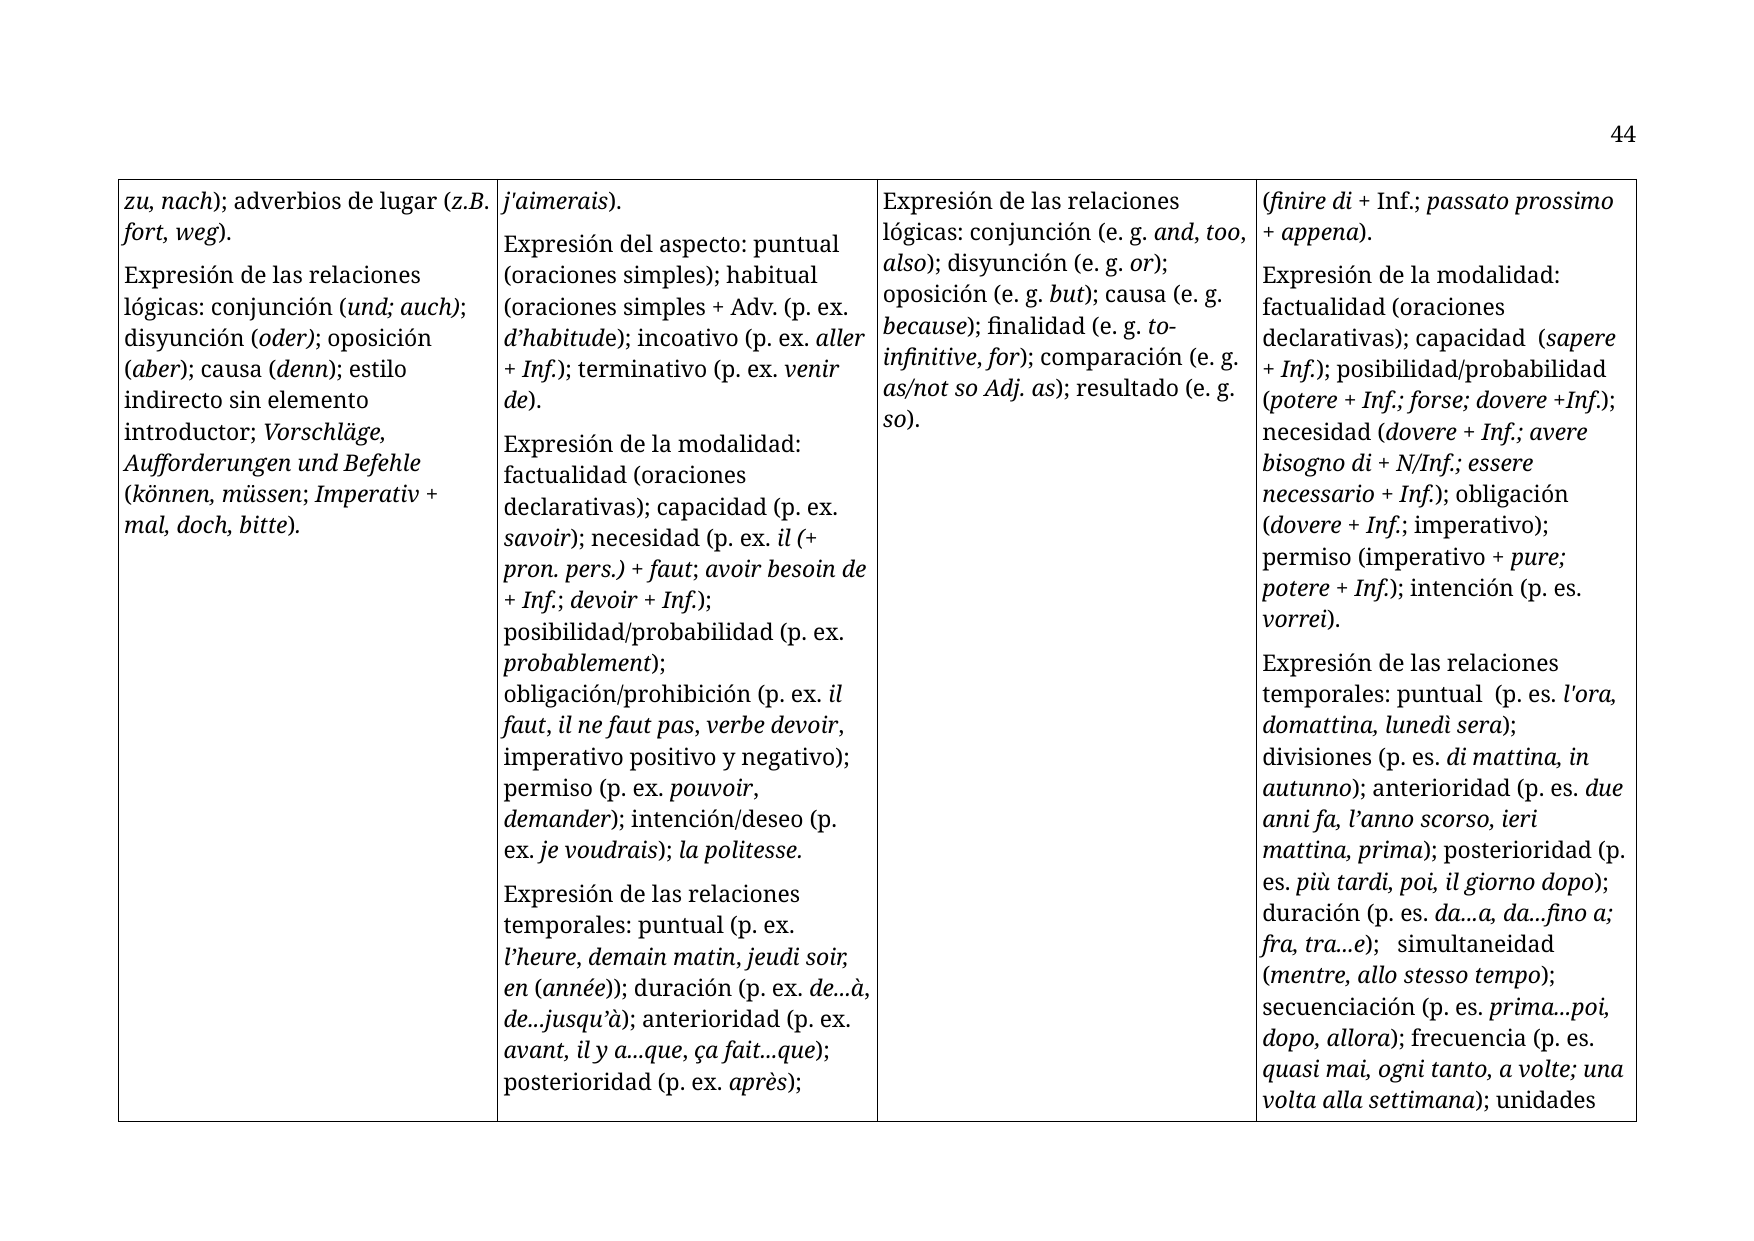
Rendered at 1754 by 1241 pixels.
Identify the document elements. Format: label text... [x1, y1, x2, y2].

table_cell Expresión de las relaciones lógicas: conjunción (e. g. and, too, also); disyunción (e. g. or); oposición (e. g. but); causa (e. g. because); finalidad (e. g. to- infinitive, for); comparación (e. g. as/not so Adj. as); resultado (e. g. so). [878, 180, 1256, 1121]
table_cell (finire di + Inf.; passato prossimo + appena). Expresión de la modalidad: factualidad (oraciones declarativas); capacidad (sapere + Inf.); posibilidad/probabilidad (potere + Inf.; forse; dovere +Inf.); necesidad (dovere + Inf.; avere bisogno di + N/Inf.; essere necessario + Inf.); obligación (dovere + Inf.; imperativo); permiso (imperativo + pure; potere + Inf.); intención (p. es. vorrei). Expresión de las relaciones temporales: puntual (p. es. l'ora, domattina, lunedì sera); divisiones (p. es. di mattina, in autunno); anterioridad (p. es. due anni fa, l’anno scorso, ieri mattina, prima); posterioridad (p. es. più tardi, poi, il giorno dopo); duración (p. es. da...a, da...fino a; fra, tra...e); simultaneidad (mentre, allo stesso tempo); secuenciación (p. es. prima...poi, dopo, allora); frecuencia (p. es. quasi mai, ogni tanto, a volte; una volta alla settimana); unidades [1257, 180, 1636, 1121]
table_cell zu, nach); adverbios de lugar (z.B. fort, weg). Expresión de las relaciones lógicas: conjunción (und; auch); disyunción (oder); oposición (aber); causa (denn); estilo indirecto sin elemento introductor; Vorschläge, Aufforderungen und Befehle (können, müssen; Imperativ + mal, doch, bitte). [119, 180, 497, 1121]
table_cell j'aimerais). Expresión del aspecto: puntual (oraciones simples); habitual (oraciones simples + Adv. (p. ex. d’habitude); incoativo (p. ex. aller + Inf.); terminativo (p. ex. venir de). Expresión de la modalidad: factualidad (oraciones declarativas); capacidad (p. ex. savoir); necesidad (p. ex. il (+ pron. pers.) + faut; avoir besoin de + Inf.; devoir + Inf.); posibilidad/probabilidad (p. ex. probablement); obligación/prohibición (p. ex. il faut, il ne faut pas, verbe devoir, imperativo positivo y negativo); permiso (p. ex. pouvoir, demander); intención/deseo (p. ex. je voudrais); la politesse. Expresión de las relaciones temporales: puntual (p. ex. l’heure, demain matin, jeudi soir, en (année)); duración (p. ex. de...à, de...jusqu’à); anterioridad (p. ex. avant, il y a...que, ça fait...que); posterioridad (p. ex. après); [498, 180, 877, 1121]
